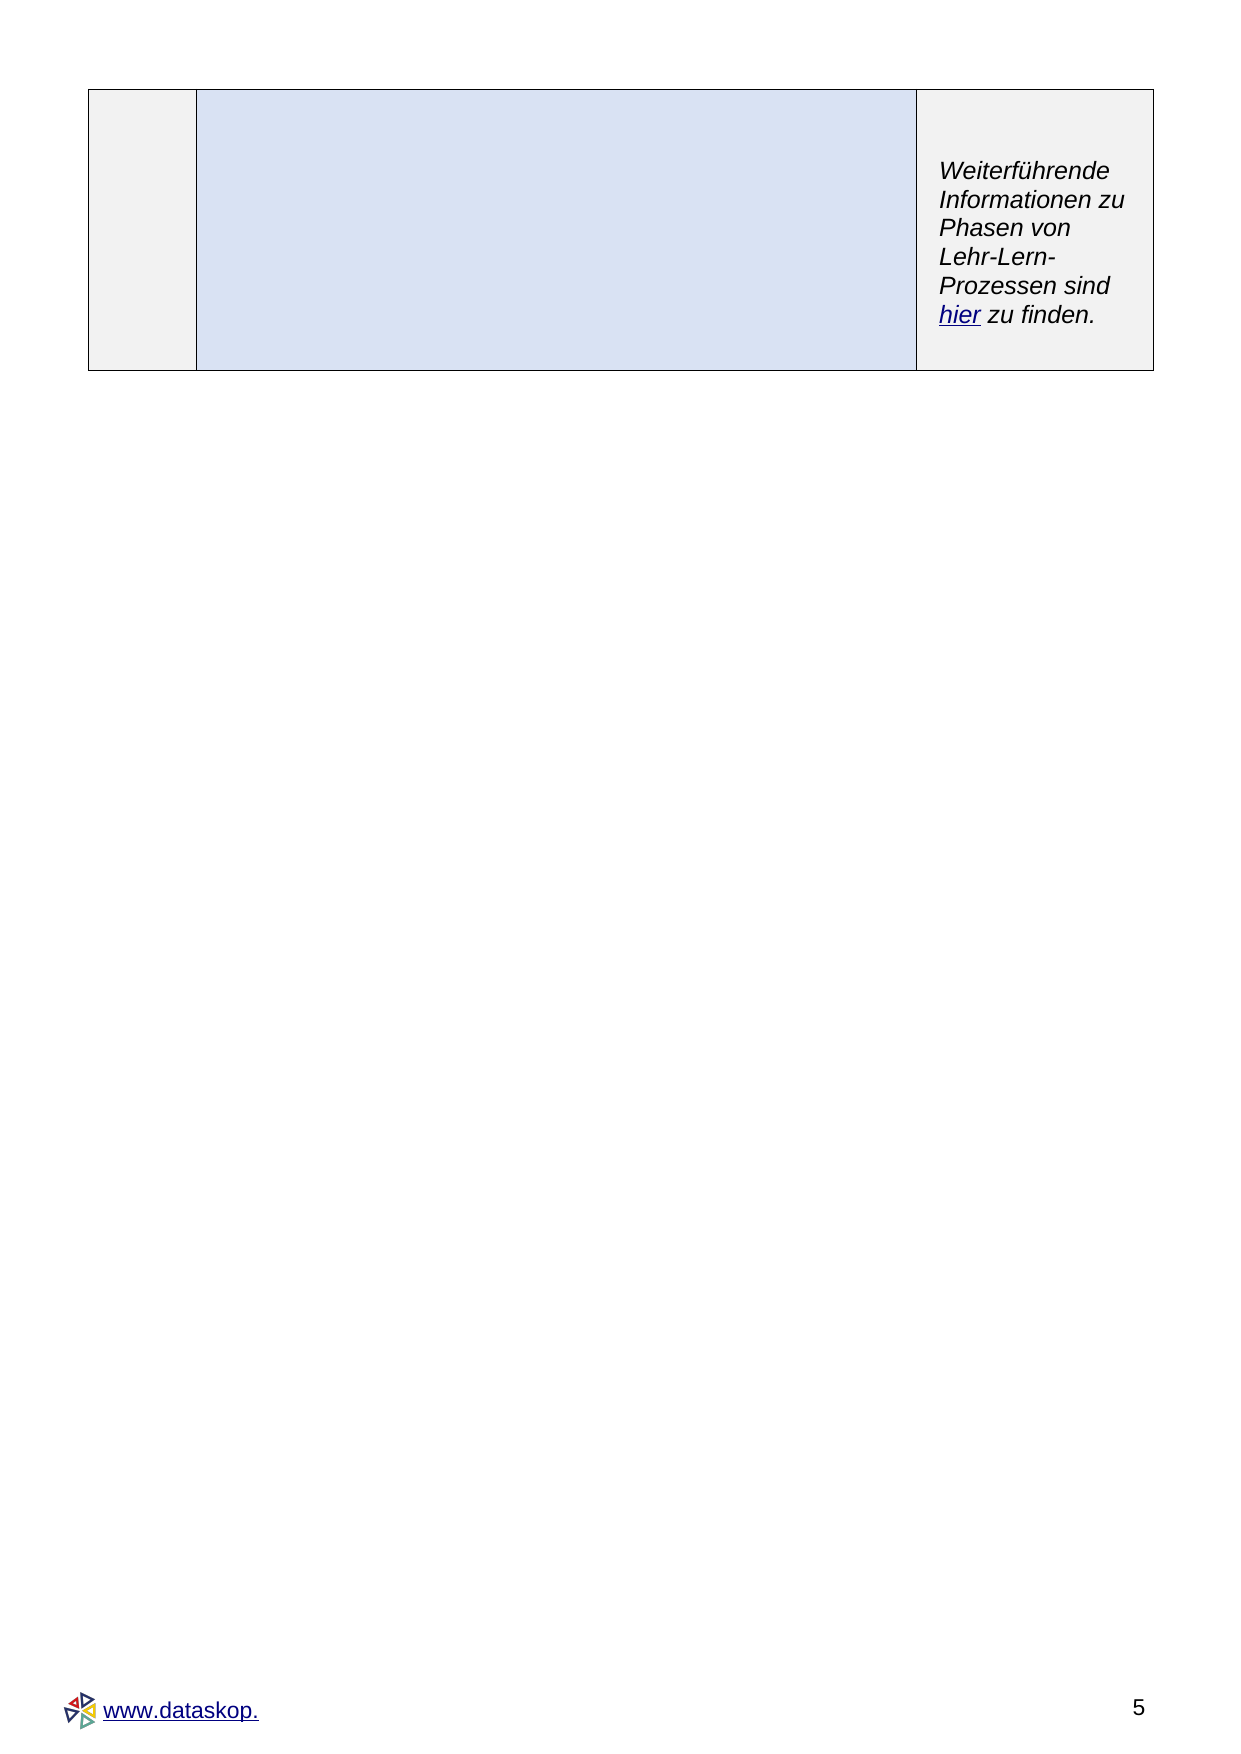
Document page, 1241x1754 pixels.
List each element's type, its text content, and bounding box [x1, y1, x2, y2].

table_cell Weiterführende Informationen zu Phasen von Lehr-Lern-Prozessen sind hier zu finden. [917, 90, 1153, 370]
table_cell [89, 90, 196, 370]
picture [59, 1687, 103, 1735]
table_cell [197, 90, 916, 370]
